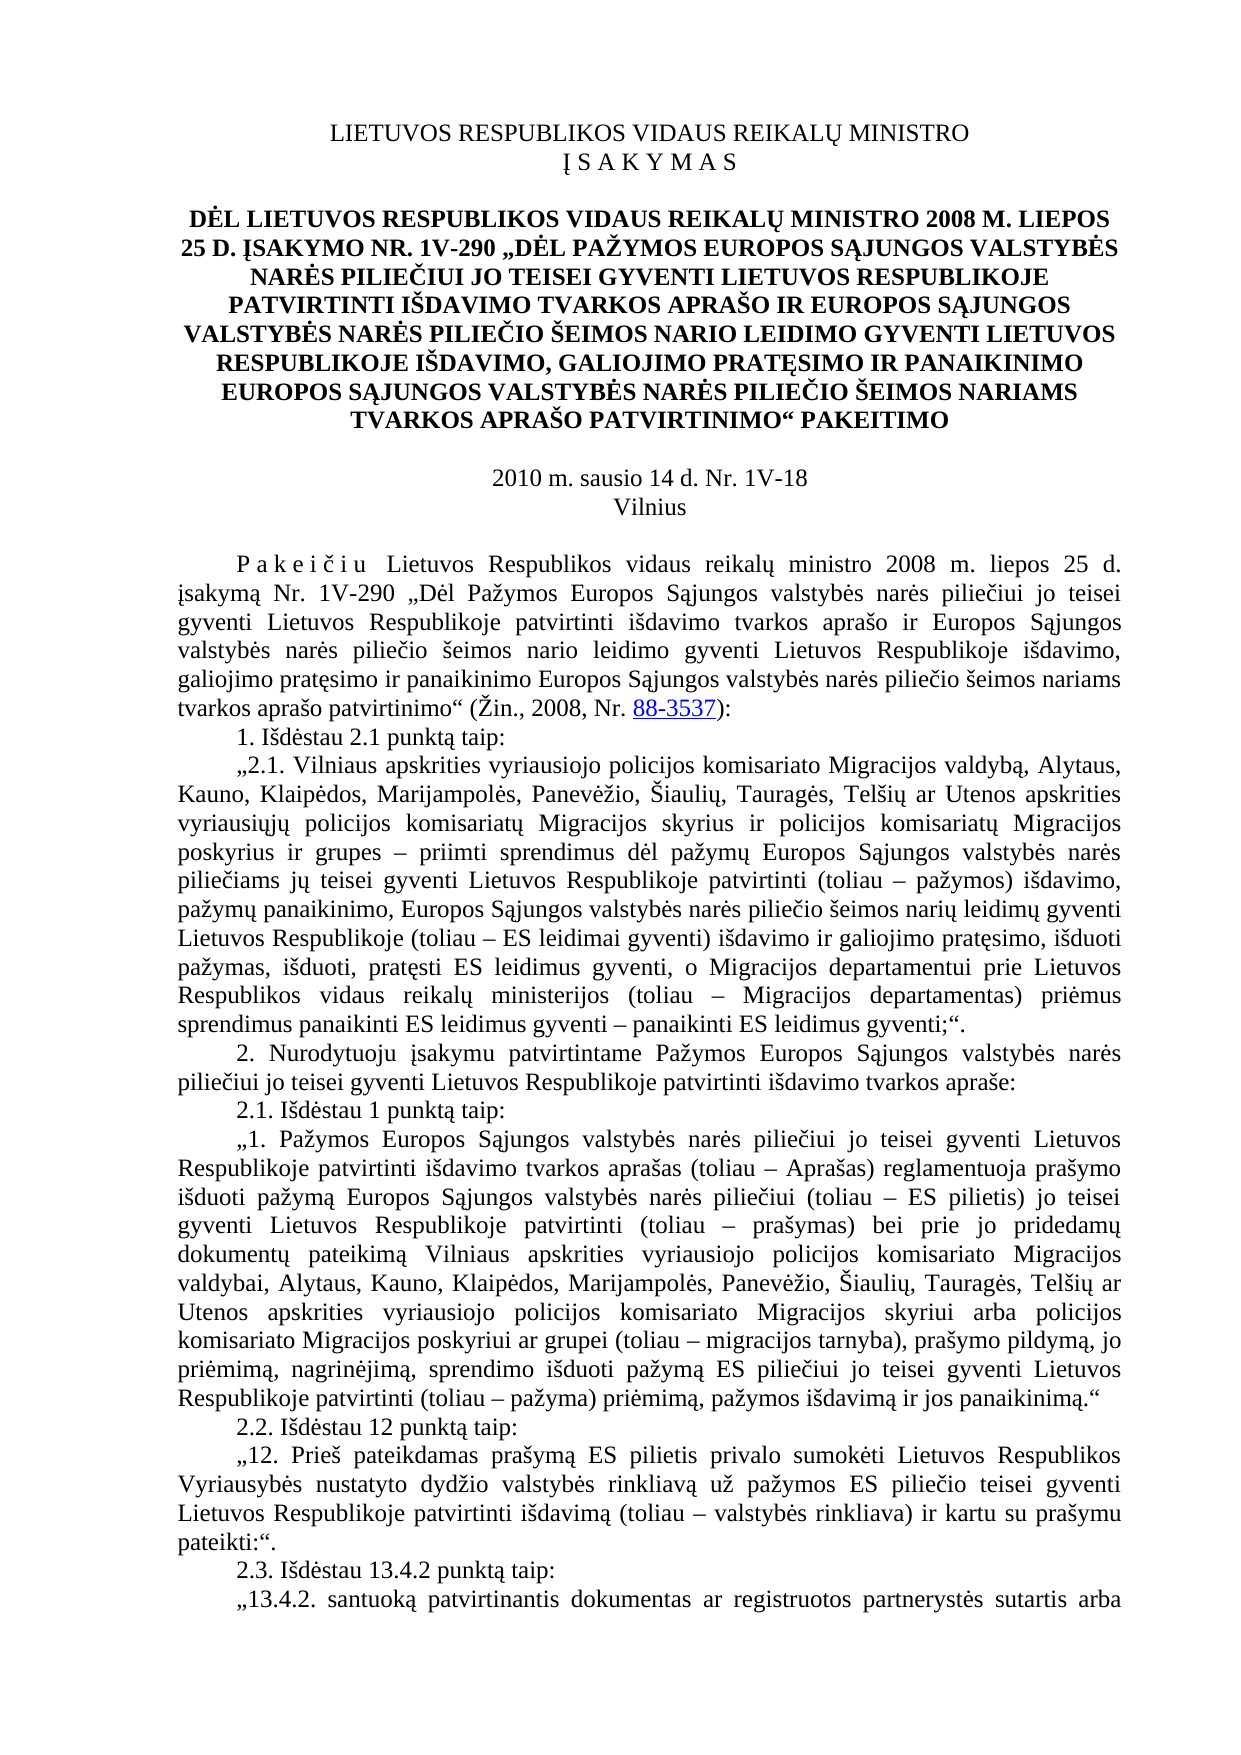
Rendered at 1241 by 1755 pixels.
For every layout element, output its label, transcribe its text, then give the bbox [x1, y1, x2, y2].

text ĮSAKYMAS [177, 147, 1122, 176]
text LIETUVOS RESPUBLIKOS VIDAUS REIKALŲ MINISTRO [177, 118, 1122, 147]
text „1. Pažymos Europos Sąjungos valstybės narės piliečiui jo teisei gyventi Lietuvos Respublikoje patvirtinti išdavimo tvarkos aprašas (toliau – Aprašas) reglamentuoja prašymo išduoti pažymą Europos Sąjungos valstybės narės piliečiui (toliau – ES pilietis) jo teisei gyventi Lietuvos Respublikoje patvirtinti (toliau – prašymas) bei prie jo pridedamų dokumentų pateikimą Vilniaus apskrities vyriausiojo policijos komisariato Migracijos valdybai, Alytaus, Kauno, Klaipėdos, Marijampolės, Panevėžio, Šiaulių, Tauragės, Telšių ar Utenos apskrities vyriausiojo policijos komisariato Migracijos skyriui arba policijos komisariato Migracijos poskyriui ar grupei (toliau – migracijos tarnyba), prašymo pildymą, jo priėmimą, nagrinėjimą, sprendimo išduoti pažymą ES piliečiui jo teisei gyventi Lietuvos Respublikoje patvirtinti (toliau – pažyma) priėmimą, pažymos išdavimą ir jos panaikinimą.“ [177, 1124, 1122, 1412]
text 2.1. Išdėstau 1 punktą taip: [177, 1096, 1122, 1124]
text DĖL LIETUVOS RESPUBLIKOS VIDAUS REIKALŲ MINISTRO 2008 M. LIEPOS 25 D. ĮSAKYMO Nr. 1V-290 „DĖL pažymos EUROPOS SĄJUNGOS VALSTYBĖS NARĖS PILIEČIUI jo TEISEI gyventi LIETUVOS RESPUBLIKOJE PATVIRTINTI išdavimo TVARKOS APRAŠO IR EUROPOS SĄJUNGOS VALSTYBės NARės PILIEČIo ŠEIMOS NARIo LEIDIMo GYVENTI LIETUVOS RESPUBLIKOJE IŠDAVIMO, GALIOJIMO PRATĘSIMO IR PANAIKINIMO EUROPOS SĄJUNGOS VALSTYBĖS NARĖS PILIEČIO ŠEIMOS NARIAMS TVARKOS APRAŠO PATVIRTINIMO“ PAKEITIMO [177, 204, 1122, 434]
text „12. Prieš pateikdamas prašymą ES pilietis privalo sumokėti Lietuvos Respublikos Vyriausybės nustatyto dydžio valstybės rinkliavą už pažymos ES piliečio teisei gyventi Lietuvos Respublikoje patvirtinti išdavimą (toliau – valstybės rinkliava) ir kartu su prašymu pateikti:“. [177, 1441, 1122, 1556]
text „2.1. Vilniaus apskrities vyriausiojo policijos komisariato Migracijos valdybą, Alytaus, Kauno, Klaipėdos, Marijampolės, Panevėžio, Šiaulių, Tauragės, Telšių ar Utenos apskrities vyriausiųjų policijos komisariatų Migracijos skyrius ir policijos komisariatų Migracijos poskyrius ir grupes – priimti sprendimus dėl pažymų Europos Sąjungos valstybės narės piliečiams jų teisei gyventi Lietuvos Respublikoje patvirtinti (toliau – pažymos) išdavimo, pažymų panaikinimo, Europos Sąjungos valstybės narės piliečio šeimos narių leidimų gyventi Lietuvos Respublikoje (toliau – ES leidimai gyventi) išdavimo ir galiojimo pratęsimo, išduoti pažymas, išduoti, pratęsti ES leidimus gyventi, o Migracijos departamentui prie Lietuvos Respublikos vidaus reikalų ministerijos (toliau – Migracijos departamentas) priėmus sprendimus panaikinti ES leidimus gyventi – panaikinti ES leidimus gyventi;“. [177, 751, 1122, 1038]
text Pakeičiu Lietuvos Respublikos vidaus reikalų ministro 2008 m. liepos 25 d. įsakymą Nr. 1V-290 „Dėl Pažymos Europos Sąjungos valstybės narės piliečiui jo teisei gyventi Lietuvos Respublikoje patvirtinti išdavimo tvarkos aprašo ir Europos Sąjungos valstybės narės piliečio šeimos nario leidimo gyventi Lietuvos Respublikoje išdavimo, galiojimo pratęsimo ir panaikinimo Europos Sąjungos valstybės narės piliečio šeimos nariams tvarkos aprašo patvirtinimo“ (Žin., 2008, Nr. 88-3537): [177, 549, 1122, 722]
text 1. Išdėstau 2.1 punktą taip: [177, 722, 1122, 751]
text „13.4.2. santuoką patvirtinantis dokumentas ar registruotos partnerystės sutartis arba [177, 1584, 1122, 1613]
text 2. Nurodytuoju įsakymu patvirtintame Pažymos Europos Sąjungos valstybės narės piliečiui jo teisei gyventi Lietuvos Respublikoje patvirtinti išdavimo tvarkos apraše: [177, 1038, 1122, 1096]
text 2.2. Išdėstau 12 punktą taip: [177, 1412, 1122, 1441]
text Vilnius [177, 492, 1122, 521]
text 2010 m. sausio 14 d. Nr. 1V-18 [177, 463, 1122, 492]
text 2.3. Išdėstau 13.4.2 punktą taip: [177, 1556, 1122, 1584]
